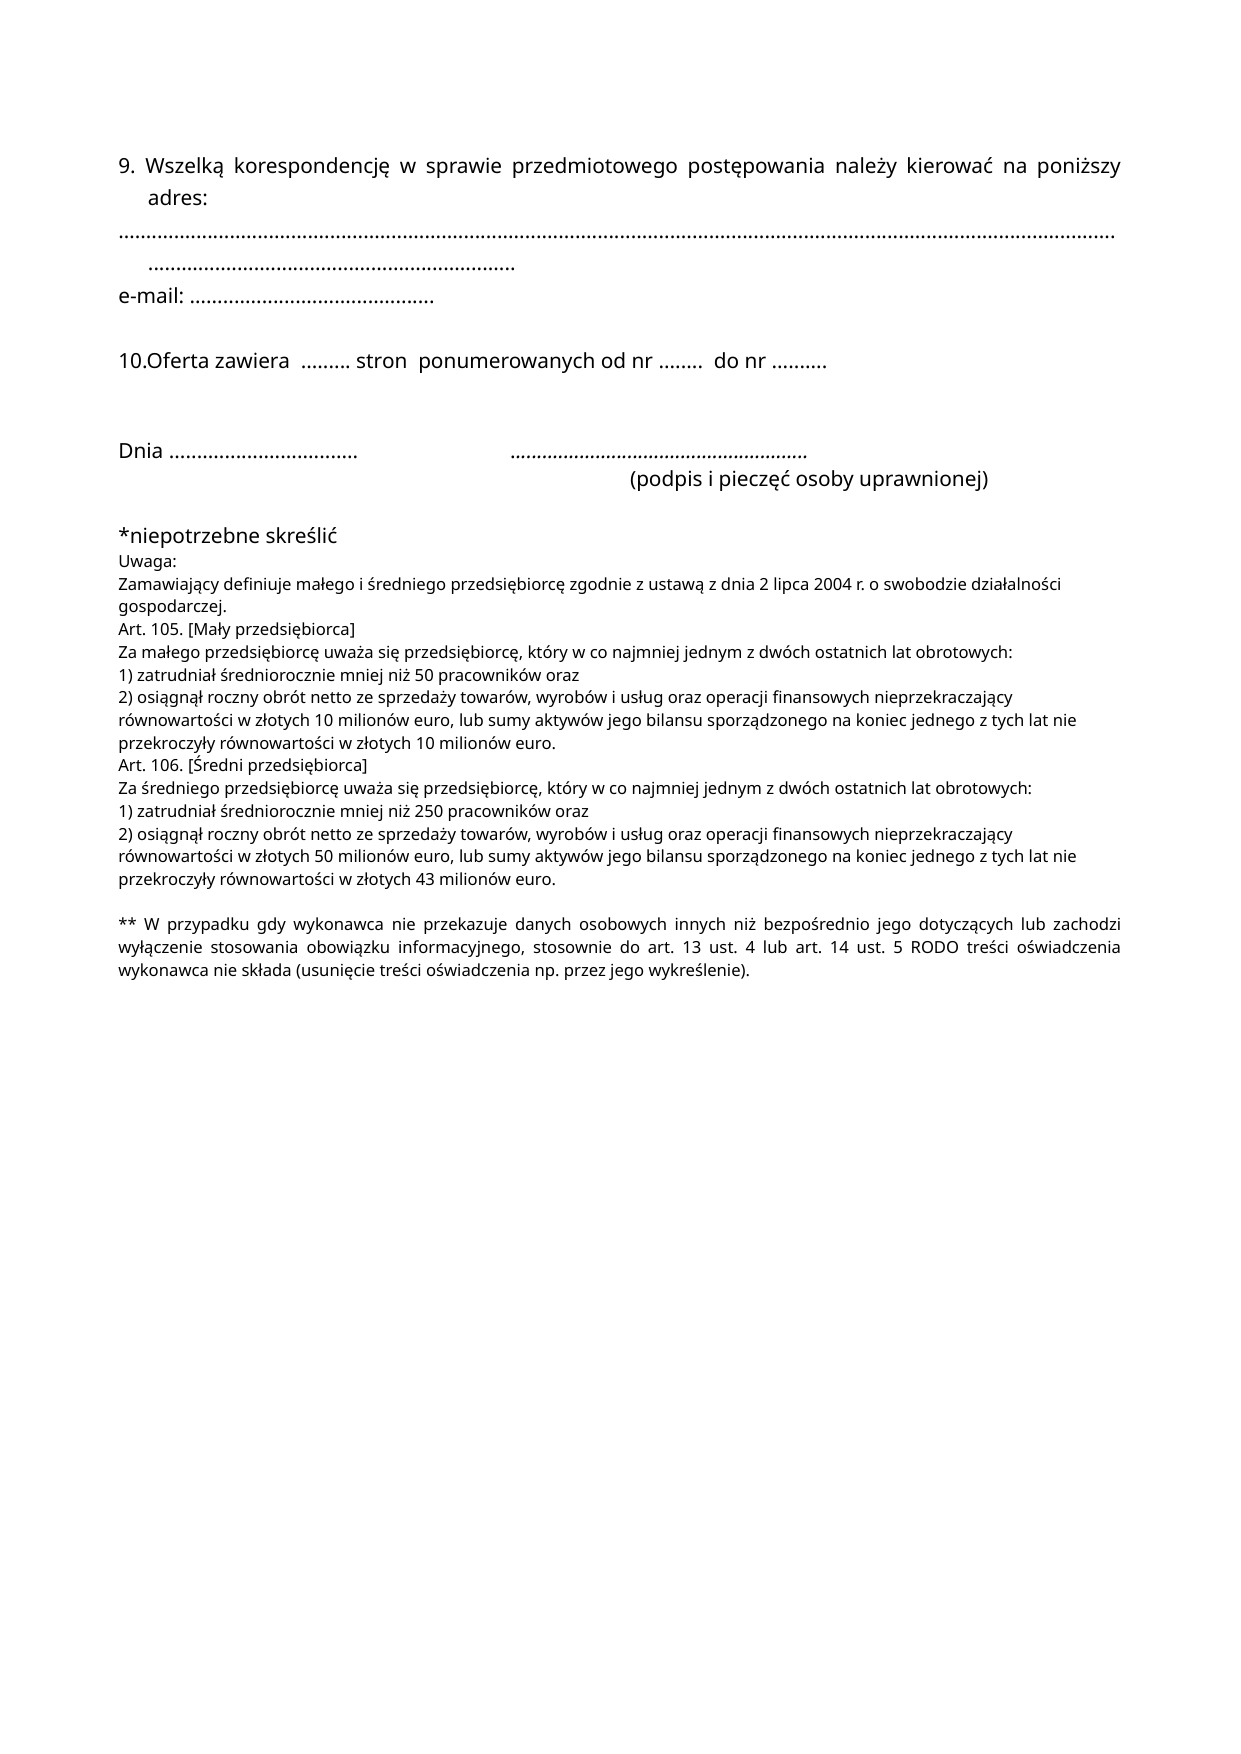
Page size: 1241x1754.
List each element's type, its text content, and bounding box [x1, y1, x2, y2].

text równowartości w złotych 50 milionów euro, lub sumy aktywów jego bilansu sporządzonego na koniec jednego z tych lat nie przekroczyły równowartości w złotych 43 milionów euro. [118, 845, 1122, 890]
text Za średniego przedsiębiorcę uważa się przedsiębiorcę, który w co najmniej jednym z dwóch ostatnich lat obrotowych: [118, 777, 1122, 799]
text 1) zatrudniał średniorocznie mniej niż 50 pracowników oraz [118, 663, 1122, 686]
text Art. 105. [Mały przedsiębiorca] [118, 618, 1122, 640]
text 2) osiągnął roczny obrót netto ze sprzedaży towarów, wyrobów i usług oraz operacji finansowych nieprzekraczający [118, 822, 1122, 845]
text Za małego przedsiębiorcę uważa się przedsiębiorcę, który w co najmniej jednym z dwóch ostatnich lat obrotowych: [118, 640, 1122, 663]
text 9. Wszelką korespondencję w sprawie przedmiotowego postępowania należy kierować na poniższy adres: [118, 151, 1122, 212]
text Uwaga: [118, 549, 1122, 572]
text 10.Oferta zawiera ......... stron ponumerowanych od nr ........ do nr .......... [118, 346, 1122, 375]
text e-mail: …......................................... [118, 281, 1122, 309]
text równowartości w złotych 10 milionów euro, lub sumy aktywów jego bilansu sporządzonego na koniec jednego z tych lat nie przekroczyły równowartości w złotych 10 milionów euro. [118, 708, 1122, 754]
text (podpis i pieczęć osoby uprawnionej) [118, 464, 1122, 493]
text Art. 106. [Średni przedsiębiorca] [118, 754, 1122, 777]
text ….................................................................................................................................................................................................................................................. [118, 216, 1122, 277]
text 2) osiągnął roczny obrót netto ze sprzedaży towarów, wyrobów i usług oraz operacji finansowych nieprzekraczający [118, 686, 1122, 708]
text Zamawiający definiuje małego i średniego przedsiębiorcę zgodnie z ustawą z dnia 2 lipca 2004 r. o swobodzie działalności gospodarczej. [118, 572, 1122, 618]
text Dnia .................................. ........................................................ [118, 436, 1122, 464]
text *niepotrzebne skreślić [118, 521, 1122, 549]
text 1) zatrudniał średniorocznie mniej niż 250 pracowników oraz [118, 799, 1122, 822]
text ** W przypadku gdy wykonawca nie przekazuje danych osobowych innych niż bezpośrednio jego dotyczących lub zachodzi wyłączenie stosowania obowiązku informacyjnego, stosownie do art. 13 ust. 4 lub art. 14 ust. 5 RODO treści oświadczenia wykonawca nie składa (usunięcie treści oświadczenia np. przez jego wykreślenie). [118, 913, 1122, 981]
